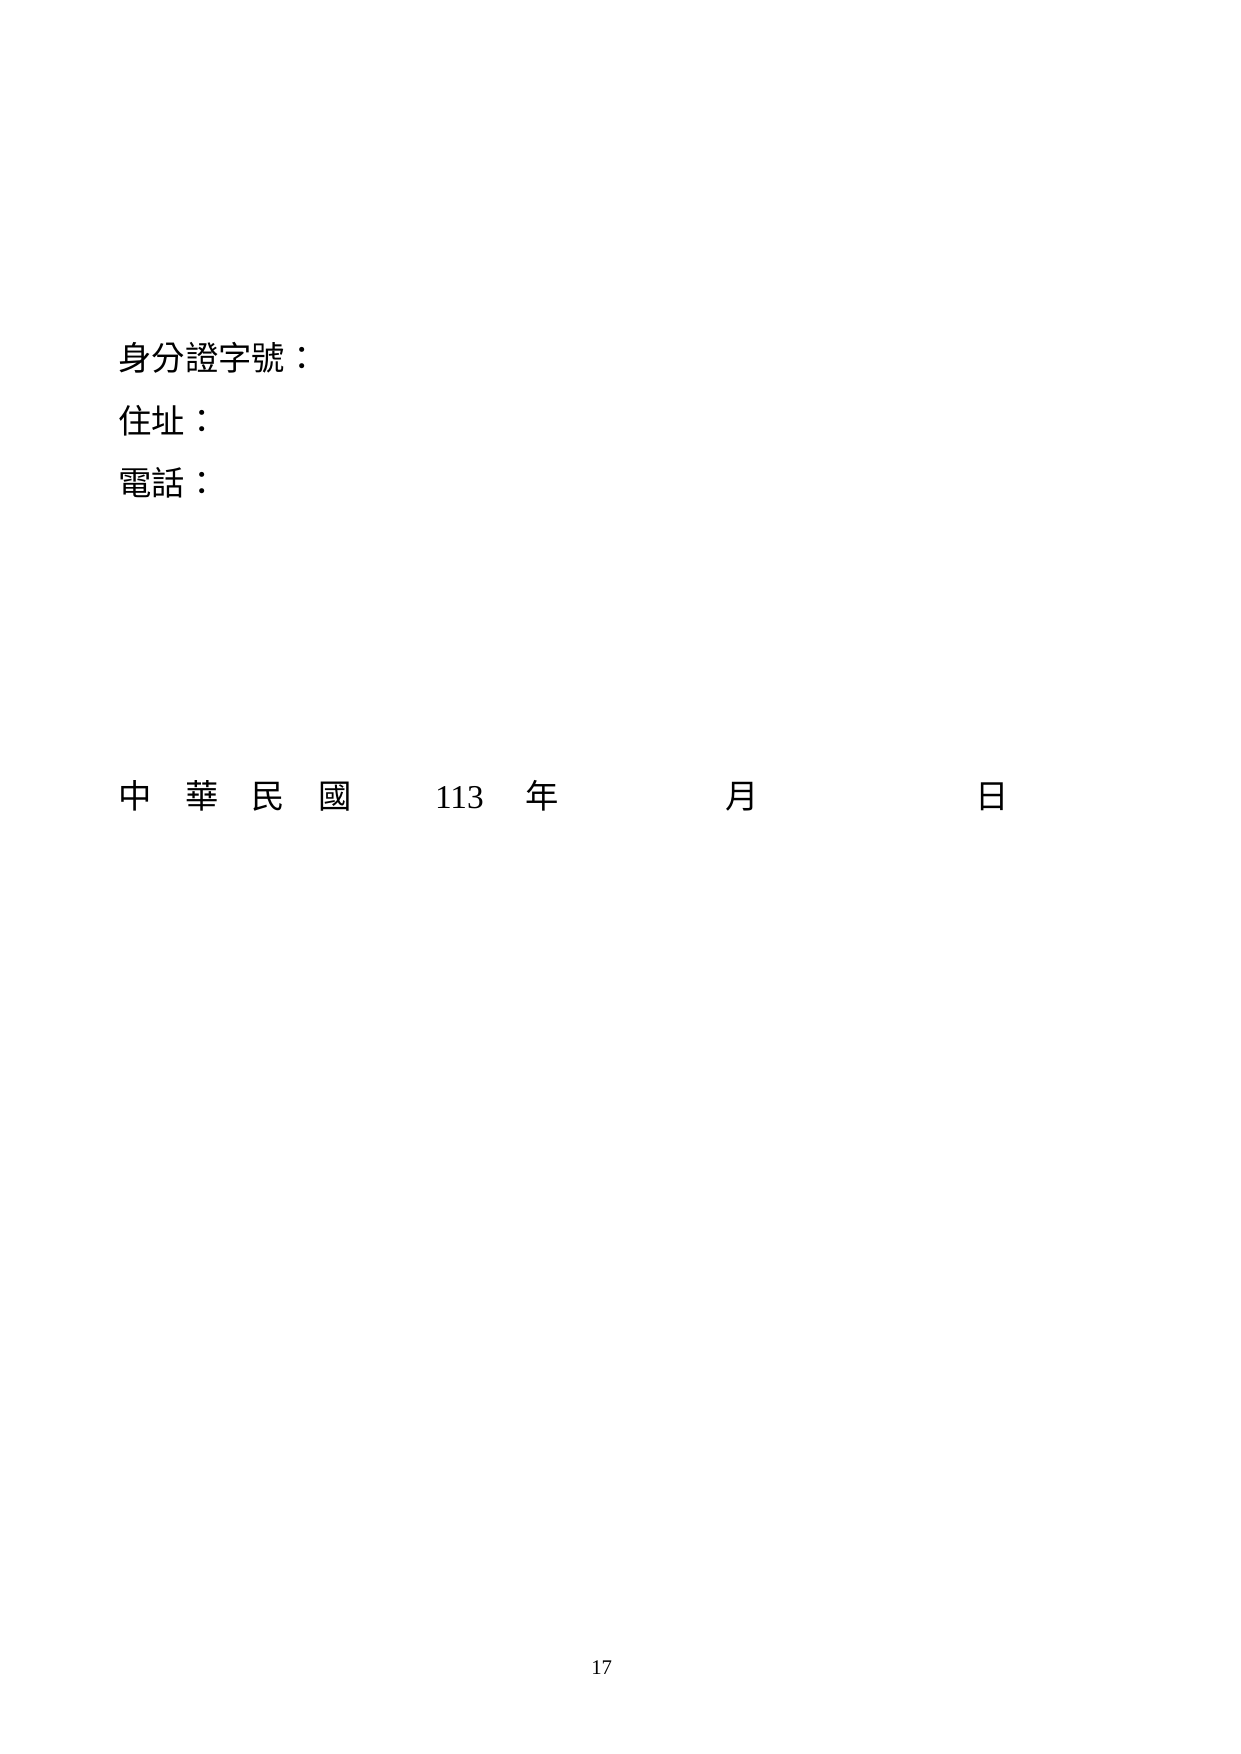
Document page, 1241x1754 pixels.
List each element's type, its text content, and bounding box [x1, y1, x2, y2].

text 住址： [118, 377, 1122, 439]
text 身分證字號： [118, 314, 1122, 377]
text 中 華 民 國 113 年 月 日 [118, 752, 1122, 814]
text 電話： [118, 439, 1122, 502]
